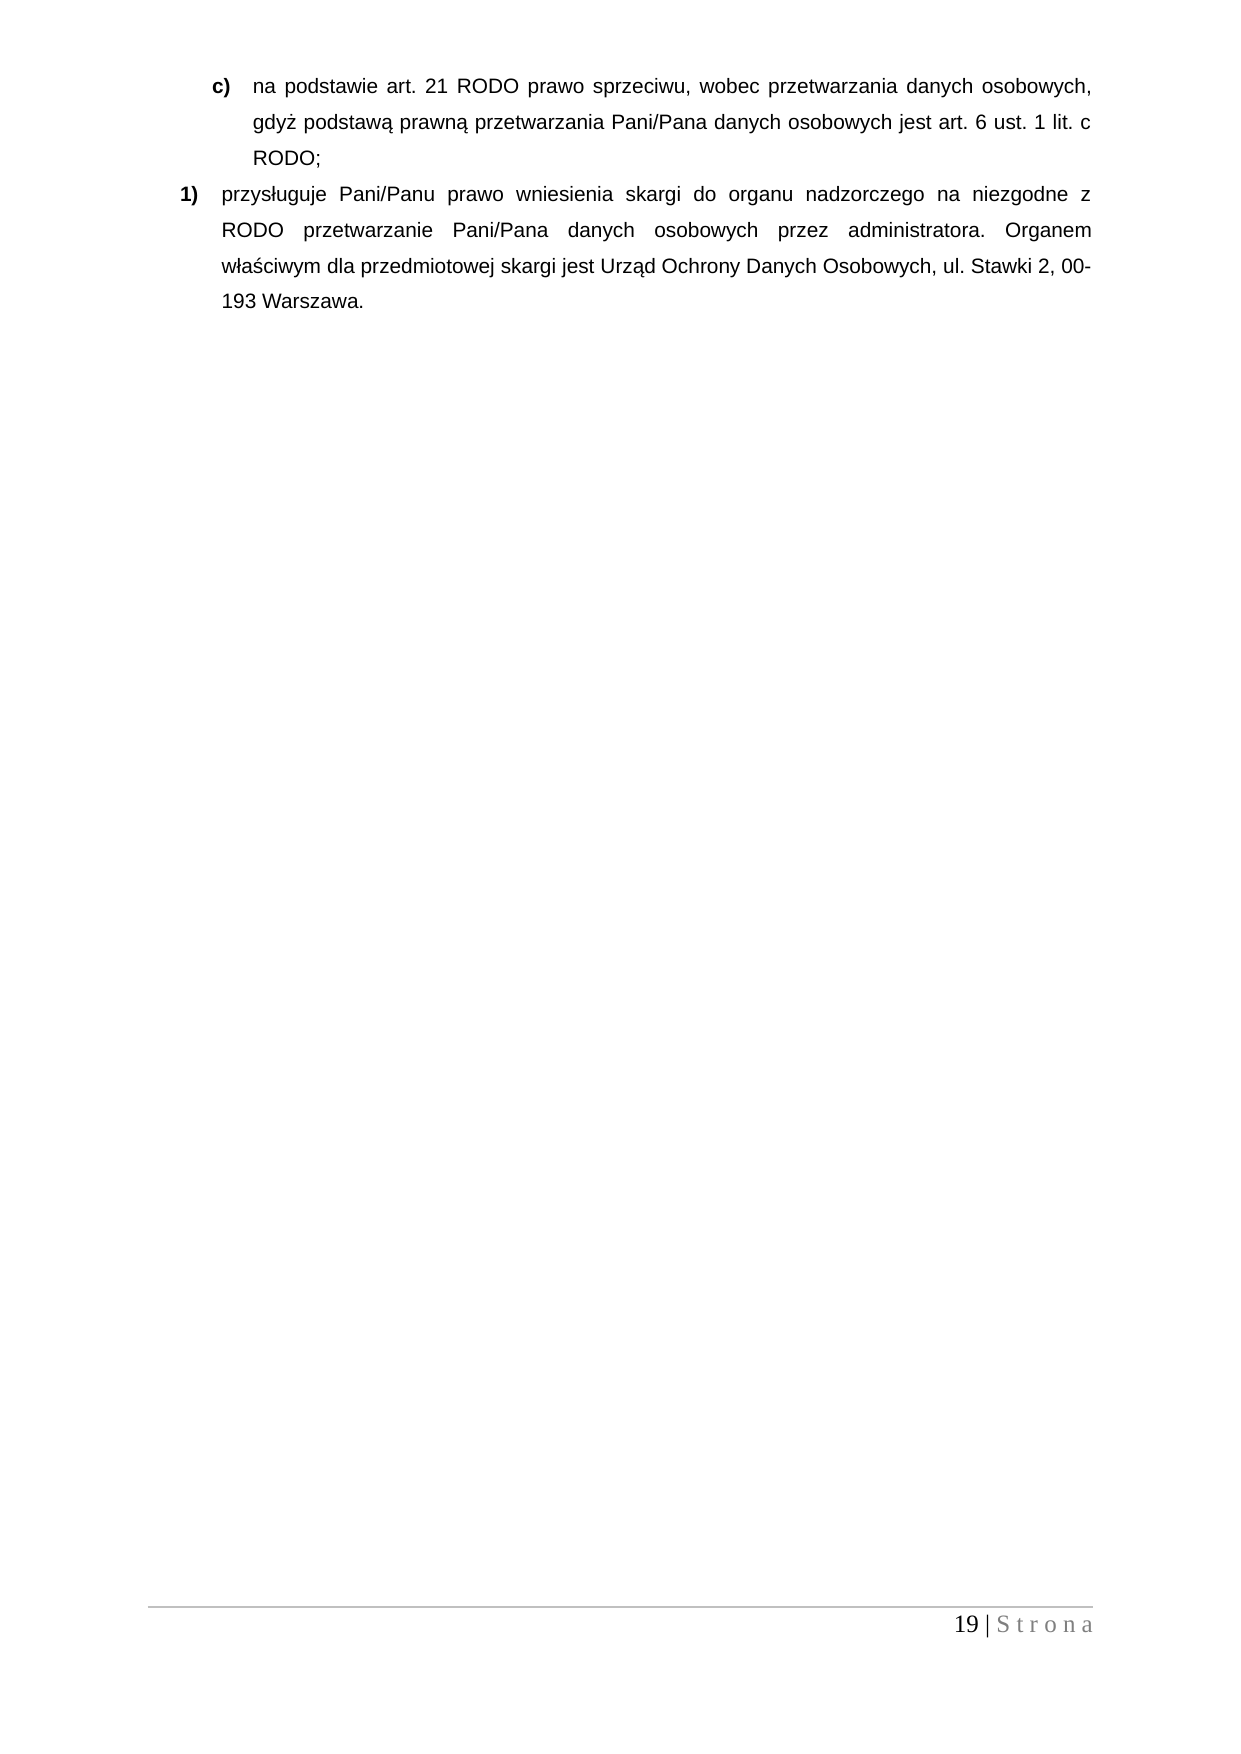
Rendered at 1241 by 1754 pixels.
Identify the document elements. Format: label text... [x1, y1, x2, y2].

list przysługuje Pani/Panu prawo wniesienia skargi do organu nadzorczego na niezgodne z RODO przetwarzanie Pani/Pana danych osobowych przez administratora. Organem właściwym dla przedmiotowej skargi jest Urząd Ochrony Danych Osobowych, ul. Stawki 2, 00-193 Warszawa. [180, 182, 1093, 313]
list na podstawie art. 21 RODO prawo sprzeciwu, wobec przetwarzania danych osobowych, gdyż podstawą prawną przetwarzania Pani/Pana danych osobowych jest art. 6 ust. 1 lit. c RODO; [212, 74, 1093, 169]
